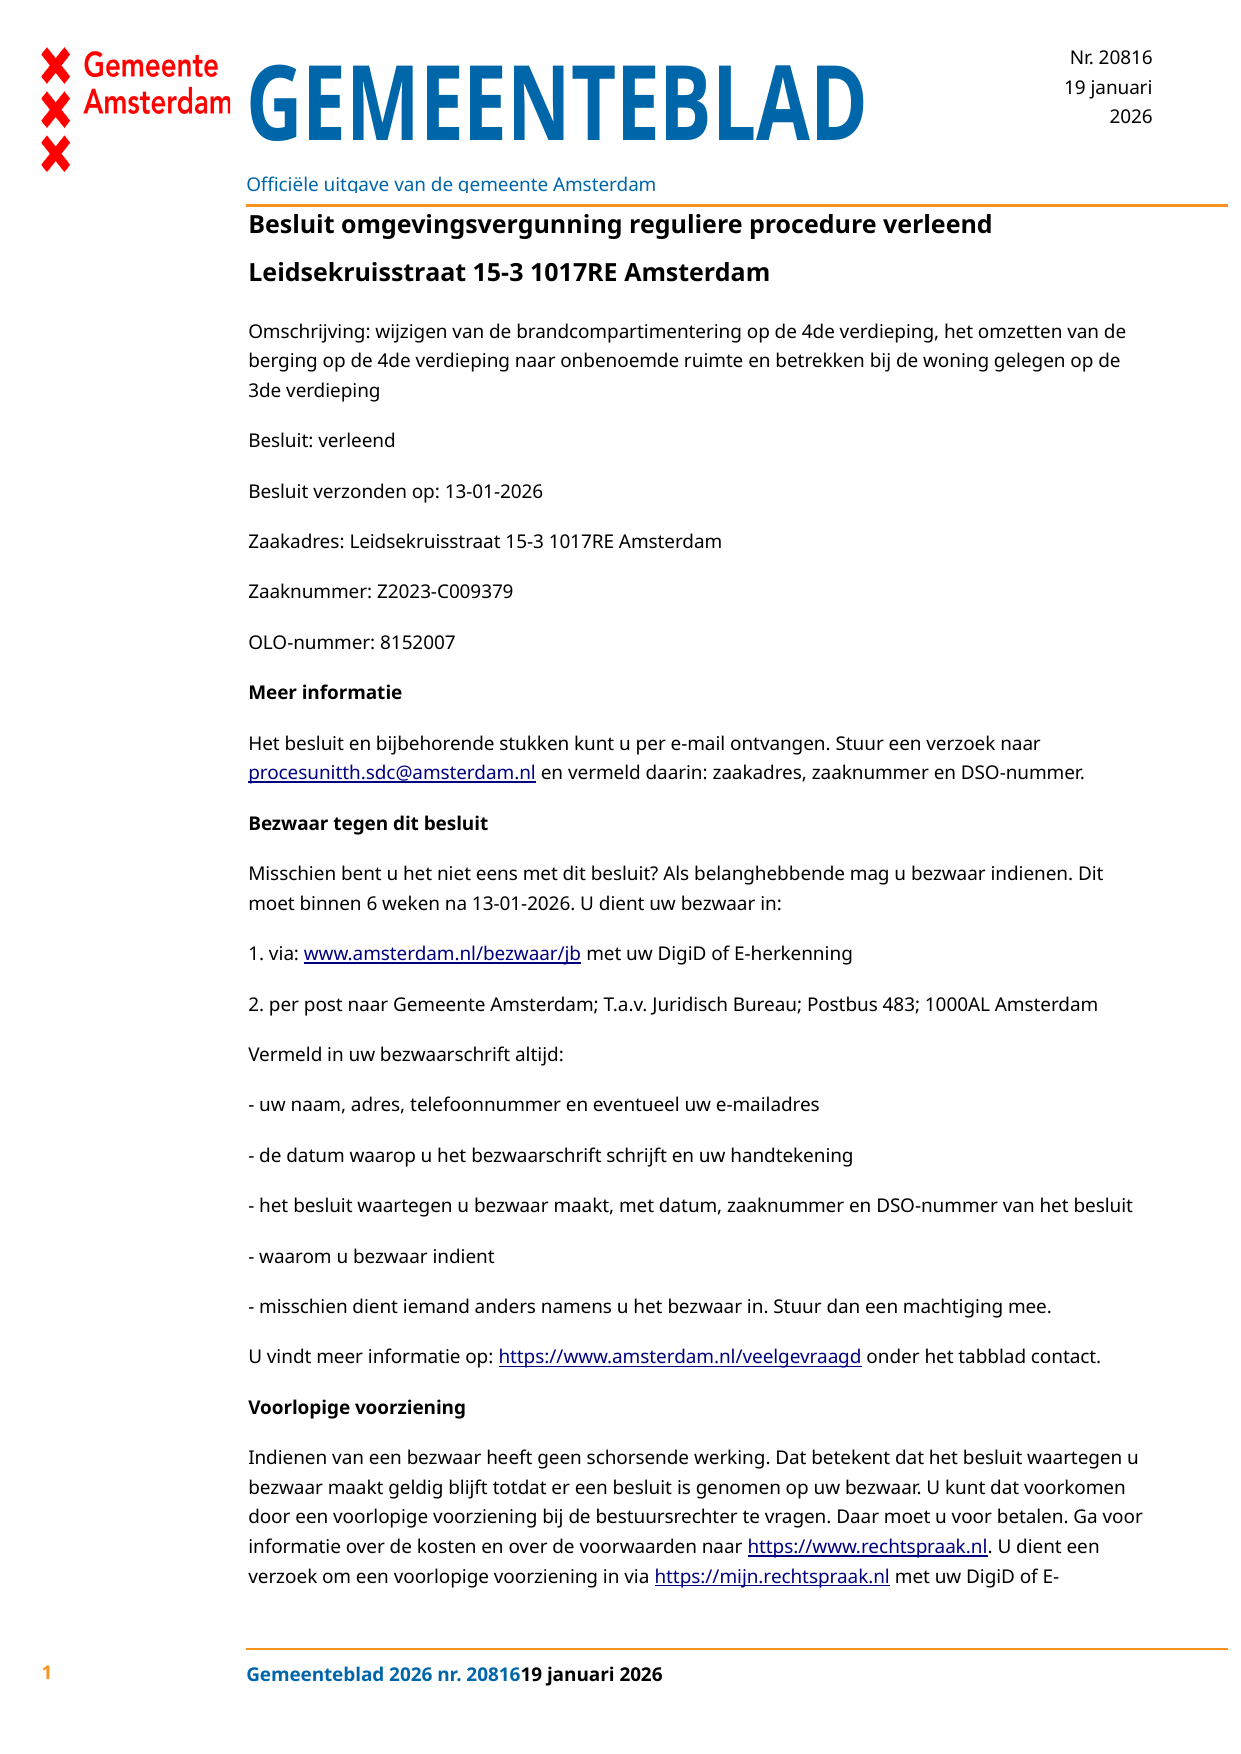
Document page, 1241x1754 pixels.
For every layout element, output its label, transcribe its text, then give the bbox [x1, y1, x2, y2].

text Indienen van een bezwaar heeft geen schorsende werking. Dat betekent dat het besluit waartegen u bezwaar maakt geldig blijft totdat er een besluit is genomen op uw bezwaar. U kunt dat voorkomen door een voorlopige voorziening bij de bestuursrechter te vragen. Daar moet u voor betalen. Ga voor informatie over de kosten en over de voorwaarden naar https://www.rechtspraak.nl. U dient een verzoek om een voorlopige voorziening in via https://mijn.rechtspraak.nl met uw DigiD of E- [248, 1444, 1152, 1589]
text Bezwaar tegen dit besluit [248, 810, 1152, 836]
text U vindt meer informatie op: https://www.amsterdam.nl/veelgevraagd onder het tabblad contact. [248, 1344, 1152, 1369]
text Zaaknummer: Z2023-C009379 [248, 579, 1152, 604]
text - misschien dient iemand anders namens u het bezwaar in. Stuur dan een machtiging mee. [248, 1293, 1152, 1319]
picture [41, 47, 231, 172]
text Het besluit en bijbehorende stukken kunt u per e-mail ontvangen. Stuur een verzoek naar procesunitth.sdc@amsterdam.nl en vermeld daarin: zaakadres, zaaknummer en DSO-nummer. [248, 730, 1152, 785]
text Zaakadres: Leidsekruisstraat 15-3 1017RE Amsterdam [248, 528, 1152, 554]
text Besluit: verleend [248, 427, 1152, 453]
text Besluit omgevingsvergunning reguliere procedure verleend Leidsekruisstraat 15-3 1017RE Amsterdam [248, 207, 1152, 288]
text Besluit verzonden op: 13-01-2026 [248, 478, 1152, 504]
text Meer informatie [248, 679, 1152, 705]
text - het besluit waartegen u bezwaar maakt, met datum, zaaknummer en DSO-nummer van het besluit [248, 1192, 1152, 1218]
text Voorlopige voorziening [248, 1394, 1152, 1420]
text OLO-nummer: 8152007 [248, 629, 1152, 655]
text 2. per post naar Gemeente Amsterdam; T.a.v. Juridisch Bureau; Postbus 483; 1000AL Amsterdam [248, 991, 1152, 1017]
text - waarom u bezwaar indient [248, 1243, 1152, 1269]
text Omschrijving: wijzigen van de brandcompartimentering op de 4de verdieping, het omzetten van de berging op de 4de verdieping naar onbenoemde ruimte en betrekken bij de woning gelegen op de 3de verdieping [248, 318, 1152, 403]
text - uw naam, adres, telefoonnummer en eventueel uw e-mailadres [248, 1092, 1152, 1117]
text 1. via: www.amsterdam.nl/bezwaar/jb met uw DigiD of E-herkenning [248, 940, 1152, 966]
text - de datum waarop u het bezwaarschrift schrijft en uw handtekening [248, 1142, 1152, 1168]
text Vermeld in uw bezwaarschrift altijd: [248, 1041, 1152, 1067]
text Misschien bent u het niet eens met dit besluit? Als belanghebbende mag u bezwaar indienen. Dit moet binnen 6 weken na 13-01-2026. U dient uw bezwaar in: [248, 860, 1152, 916]
